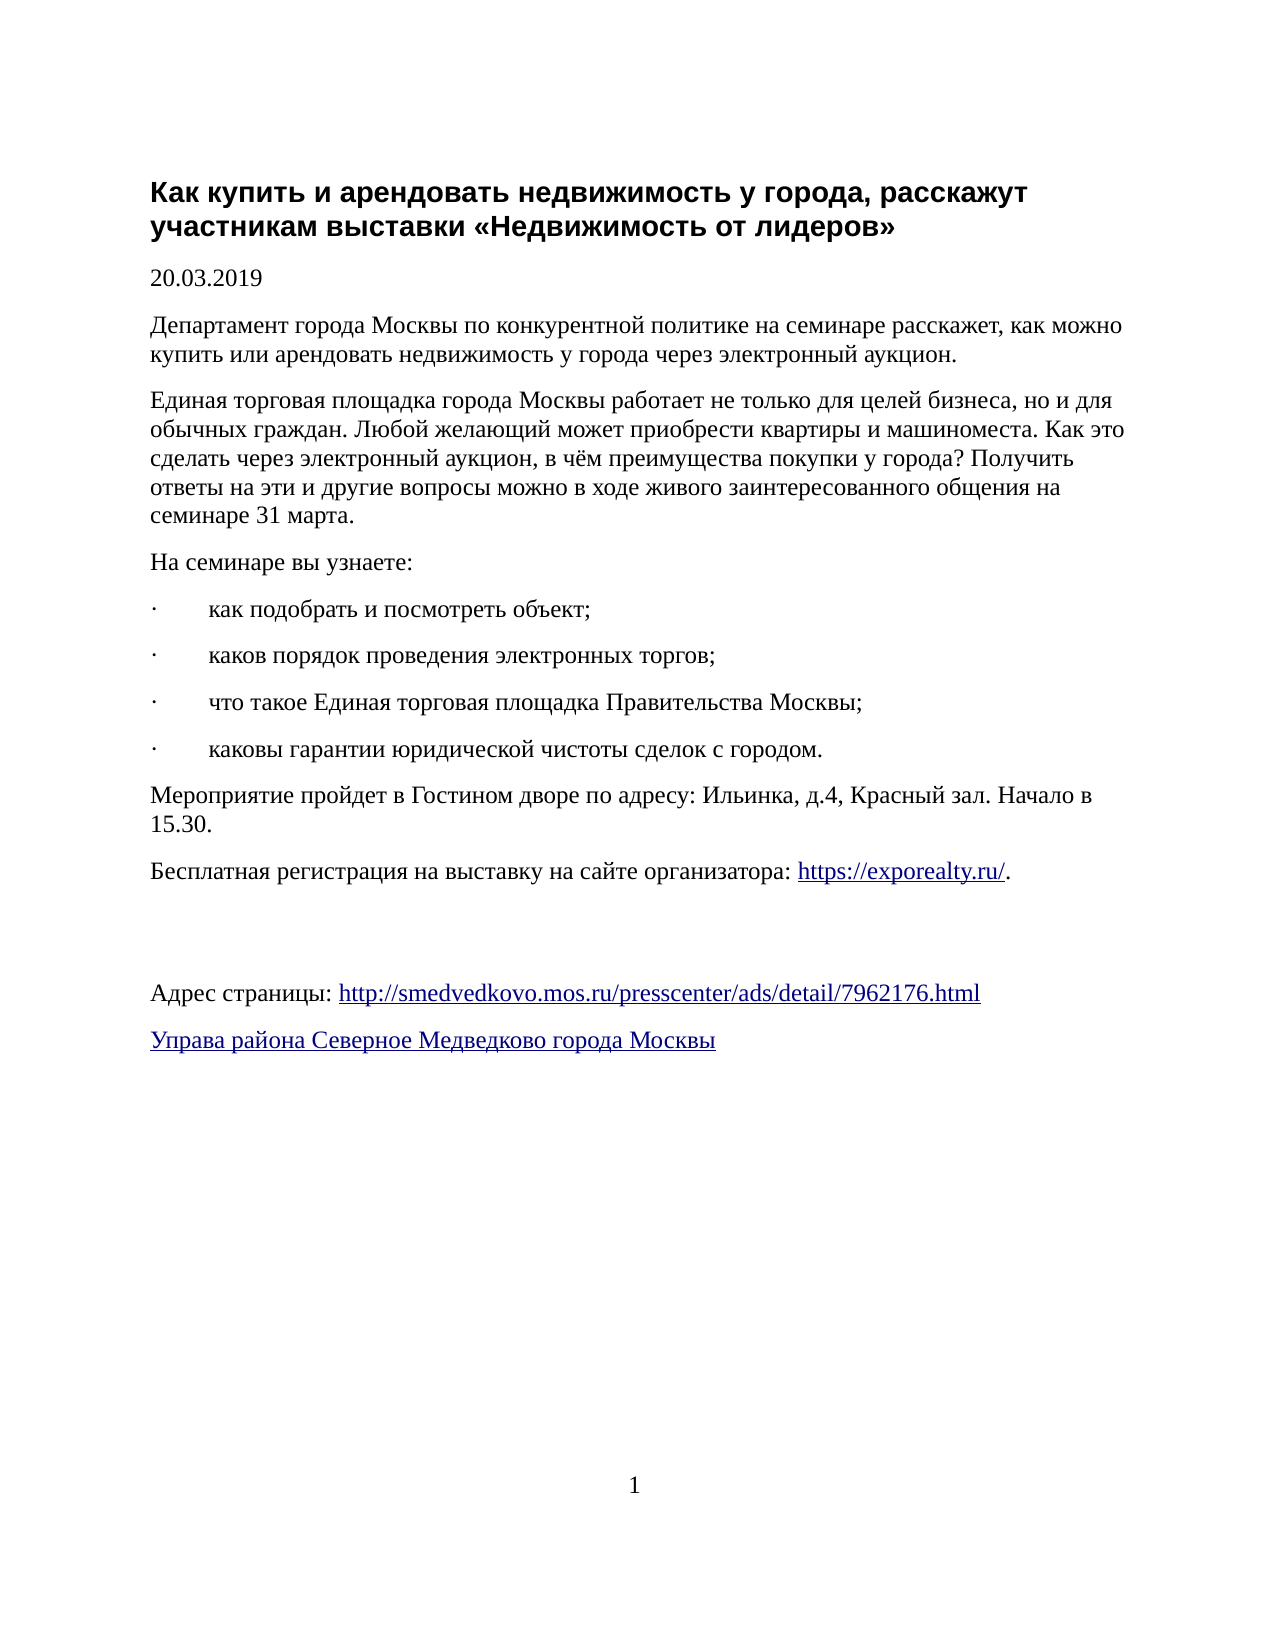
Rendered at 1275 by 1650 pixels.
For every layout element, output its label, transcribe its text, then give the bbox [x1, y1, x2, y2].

text Управа района Северное Медведково города Москвы [150, 1025, 1125, 1053]
text · каковы гарантии юридической чистоты сделок с городом. [150, 734, 1125, 763]
text 20.03.2019 [150, 263, 1125, 292]
subtitle Как купить и арендовать недвижимость у города, расскажут участникам выставки «Недвижимость от лидеров» [150, 175, 1125, 242]
text На семинаре вы узнаете: [150, 547, 1125, 576]
text Мероприятие пройдет в Гостином дворе по адресу: Ильинка, д.4, Красный зал. Начало в 15.30. [150, 781, 1125, 838]
text Единая торговая площадка города Москвы работает не только для целей бизнеса, но и для обычных граждан. Любой желающий может приобрести квартиры и машиноместа. Как это сделать через электронный аукцион, в чём преимущества покупки у города? Получить ответы на эти и другие вопросы можно в ходе живого заинтересованного общения на семинаре 31 марта. [150, 386, 1125, 529]
text · как подобрать и посмотреть объект; [150, 594, 1125, 623]
text Адрес страницы: http://smedvedkovo.mos.ru/presscenter/ads/detail/7962176.html [150, 978, 1125, 1007]
text · каков порядок проведения электронных торгов; [150, 641, 1125, 669]
text Департамент города Москвы по конкурентной политике на семинаре расскажет, как можно купить или арендовать недвижимость у города через электронный аукцион. [150, 310, 1125, 368]
text · что такое Единая торговая площадка Правительства Москвы; [150, 687, 1125, 716]
text Бесплатная регистрация на выставку на сайте организатора: https://exporealty.ru/. [150, 856, 1125, 885]
